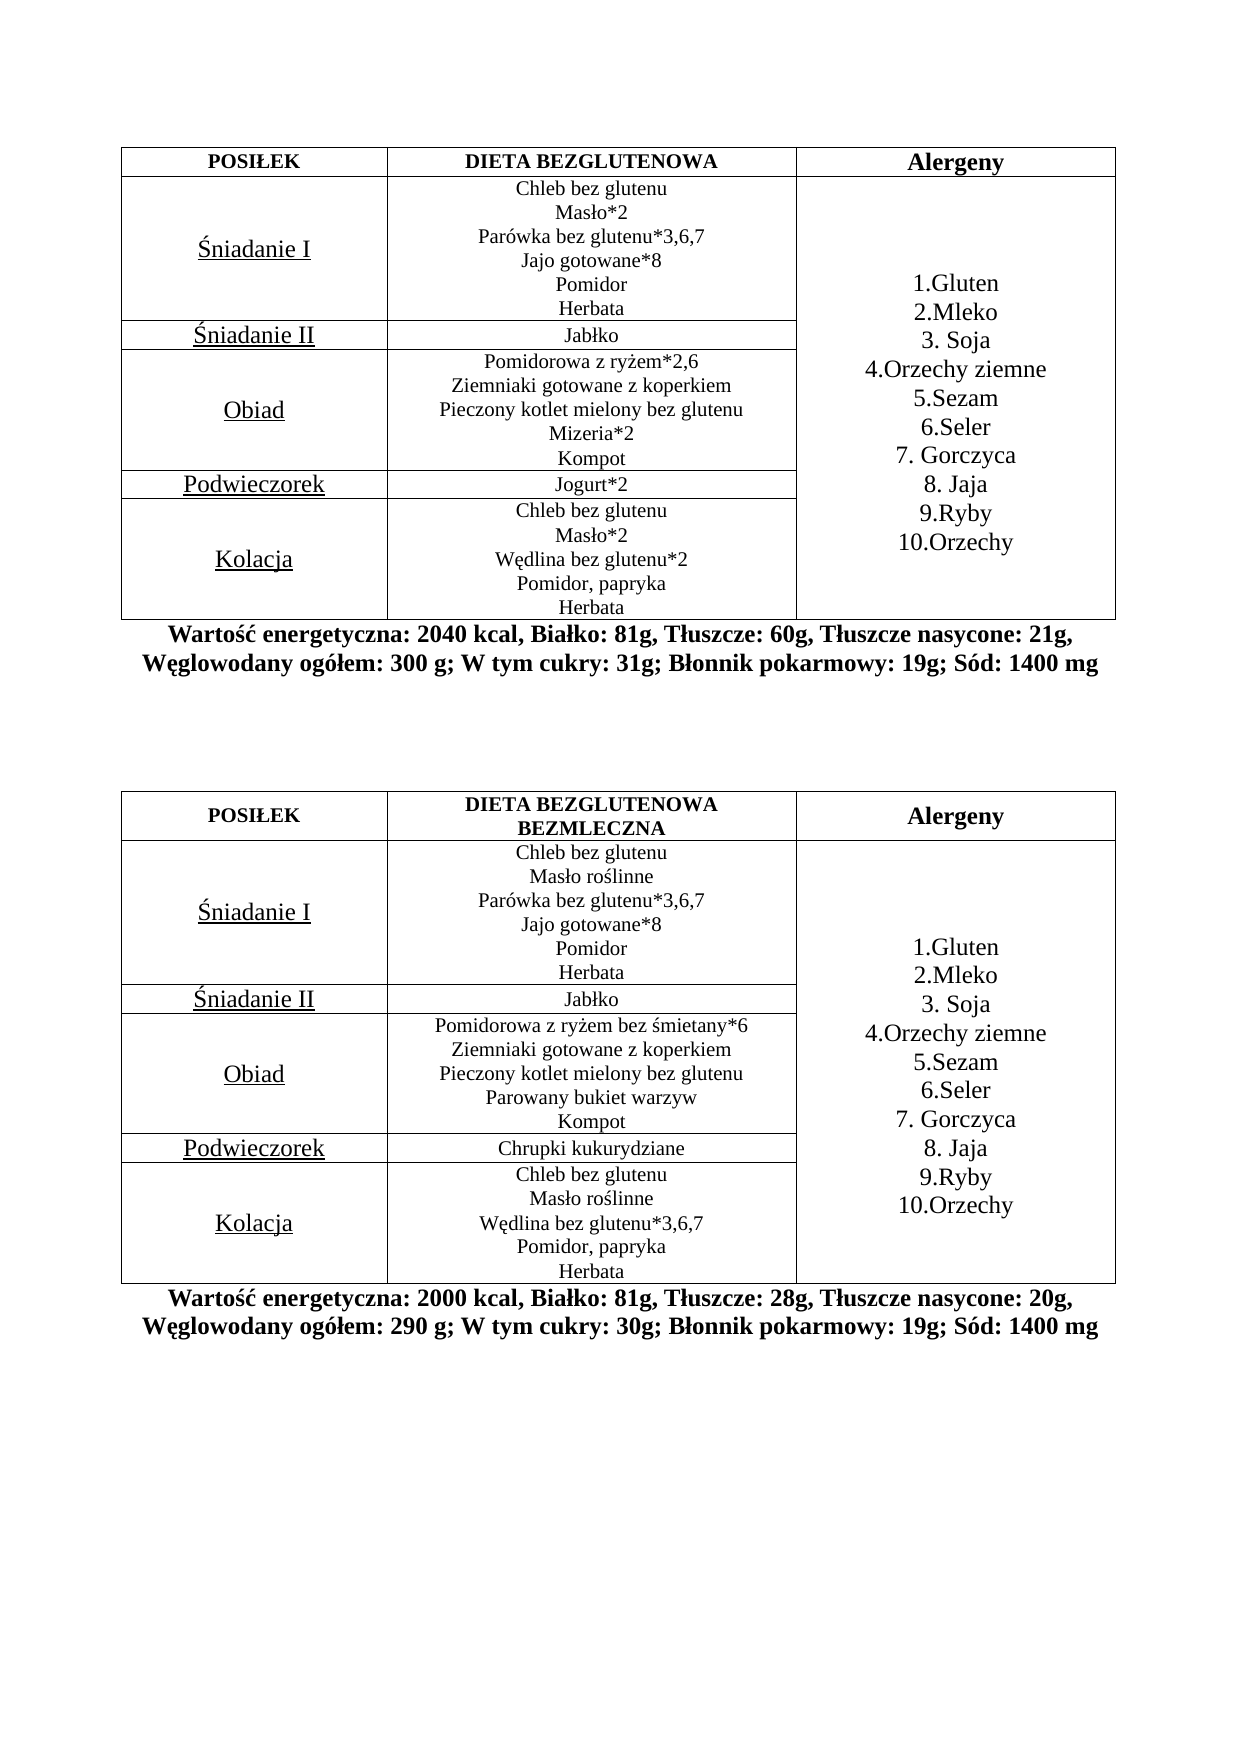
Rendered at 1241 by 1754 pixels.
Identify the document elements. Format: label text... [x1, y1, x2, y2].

table_cell Chrupki kukurydziane [388, 1134, 796, 1162]
table_cell Chleb bez glutenu Masło roślinne Wędlina bez glutenu*3,6,7 Pomidor, papryka Herbata [388, 1163, 796, 1283]
table_cell Podwieczorek [122, 1134, 387, 1162]
table_cell Kolacja [122, 1163, 387, 1283]
table_cell 1.Gluten 2.Mleko 3. Soja 4.Orzechy ziemne 5.Sezam 6.Seler 7. Gorczyca 8. Jaja 9.Ryby 10.Orzechy [797, 841, 1115, 1283]
table_header DIETA BEZGLUTENOWA BEZMLECZNA [388, 792, 796, 839]
table_cell Jabłko [388, 321, 796, 349]
text Wartość energetyczna: 2040 kcal, Białko: 81g, Tłuszcze: 60g, Tłuszcze nasycone: 21g, Węglowodany ogółem: 300 g; W tym cukry: 31g; Błonnik pokarmowy: 19g; Sód: 1400 mg [118, 619, 1122, 676]
text Wartość energetyczna: 2000 kcal, Białko: 81g, Tłuszcze: 28g, Tłuszcze nasycone: 20g, Węglowodany ogółem: 290 g; W tym cukry: 30g; Błonnik pokarmowy: 19g; Sód: 1400 mg [118, 1283, 1122, 1340]
table_cell Śniadanie I [122, 177, 387, 320]
table_header DIETA BEZGLUTENOWA [388, 148, 796, 176]
table_cell Śniadanie II [122, 985, 387, 1013]
table_cell Jogurt*2 [388, 471, 796, 498]
table_cell 1.Gluten 2.Mleko 3. Soja 4.Orzechy ziemne 5.Sezam 6.Seler 7. Gorczyca 8. Jaja 9.Ryby 10.Orzechy [797, 177, 1115, 619]
table_header Alergeny [797, 148, 1115, 176]
table_cell Chleb bez glutenu Masło*2 Wędlina bez glutenu*2 Pomidor, papryka Herbata [388, 499, 796, 619]
table_cell Kolacja [122, 499, 387, 619]
table_cell Pomidorowa z ryżem*2,6 Ziemniaki gotowane z koperkiem Pieczony kotlet mielony bez glutenu Mizeria*2 Kompot [388, 350, 796, 469]
table_header POSIŁEK [122, 792, 387, 839]
table_cell Obiad [122, 350, 387, 469]
table_cell Chleb bez glutenu Masło roślinne Parówka bez glutenu*3,6,7 Jajo gotowane*8 Pomidor Herbata [388, 841, 796, 984]
table_cell Jabłko [388, 985, 796, 1013]
table_cell Podwieczorek [122, 471, 387, 498]
table_header Alergeny [797, 792, 1115, 839]
table_cell Śniadanie I [122, 841, 387, 984]
table_cell Obiad [122, 1014, 387, 1133]
table_cell Pomidorowa z ryżem bez śmietany*6 Ziemniaki gotowane z koperkiem Pieczony kotlet mielony bez glutenu Parowany bukiet warzyw Kompot [388, 1014, 796, 1133]
table_cell Śniadanie II [122, 321, 387, 349]
table_header POSIŁEK [122, 148, 387, 176]
table_cell Chleb bez glutenu Masło*2 Parówka bez glutenu*3,6,7 Jajo gotowane*8 Pomidor Herbata [388, 177, 796, 320]
